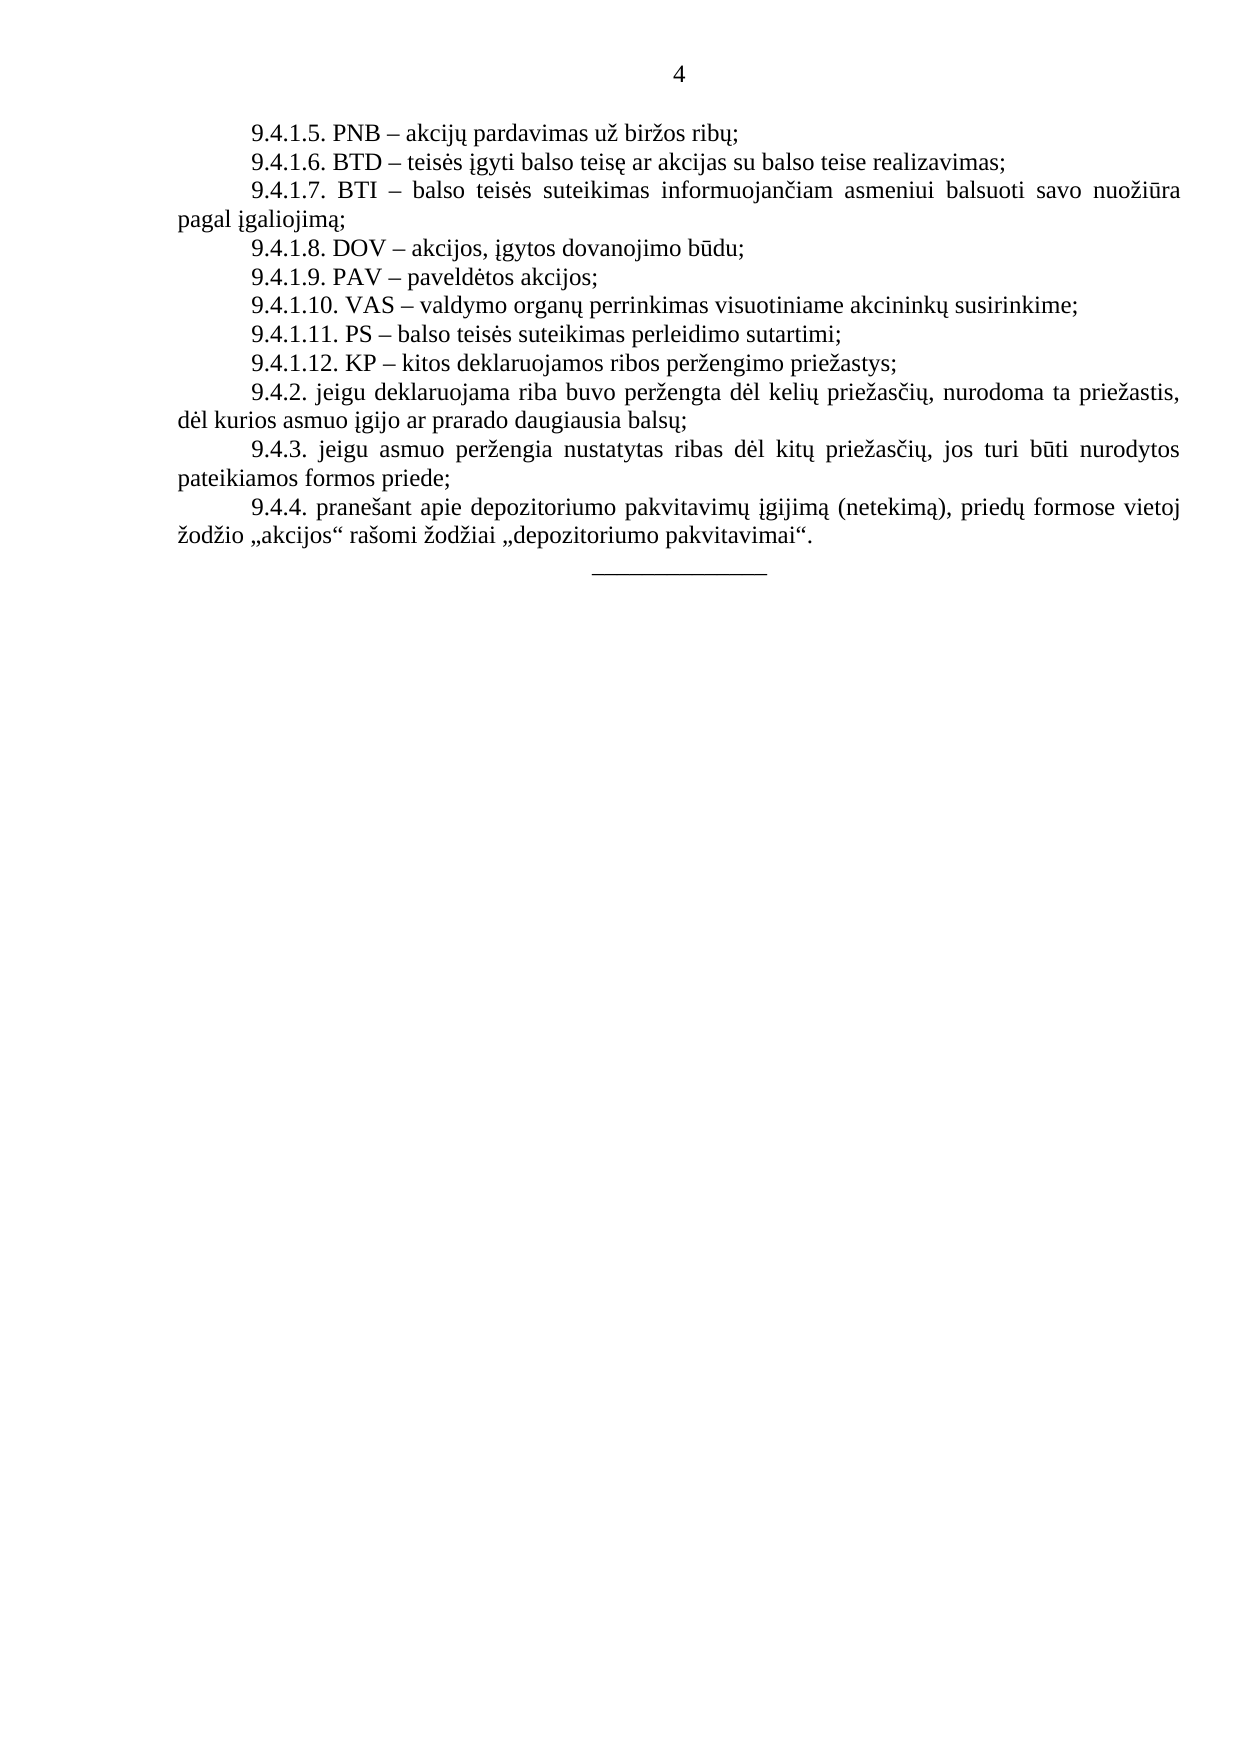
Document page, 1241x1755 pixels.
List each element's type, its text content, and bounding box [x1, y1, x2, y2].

text 9.4.1.8. DOV – akcijos, įgytos dovanojimo būdu; [177, 233, 1181, 262]
text 9.4.1.12. KP – kitos deklaruojamos ribos peržengimo priežastys; [177, 348, 1181, 377]
text 9.4.2. jeigu deklaruojama riba buvo peržengta dėl kelių priežasčių, nurodoma ta priežastis, dėl kurios asmuo įgijo ar prarado daugiausia balsų; [177, 377, 1181, 434]
text ______________ [177, 549, 1181, 578]
text 9.4.1.10. VAS – valdymo organų perrinkimas visuotiniame akcininkų susirinkime; [177, 291, 1181, 319]
text 9.4.1.11. PS – balso teisės suteikimas perleidimo sutartimi; [177, 319, 1181, 348]
text 9.4.1.7. BTI – balso teisės suteikimas informuojančiam asmeniui balsuoti savo nuožiūra pagal įgaliojimą; [177, 176, 1181, 233]
text 9.4.1.5. PNB – akcijų pardavimas už biržos ribų; [177, 118, 1181, 147]
text 9.4.3. jeigu asmuo peržengia nustatytas ribas dėl kitų priežasčių, jos turi būti nurodytos pateikiamos formos priede; [177, 434, 1181, 492]
text 9.4.1.9. PAV – paveldėtos akcijos; [177, 262, 1181, 291]
text 9.4.4. pranešant apie depozitoriumo pakvitavimų įgijimą (netekimą), priedų formose vietoj žodžio „akcijos“ rašomi žodžiai „depozitoriumo pakvitavimai“. [177, 492, 1181, 549]
text 9.4.1.6. BTD – teisės įgyti balso teisę ar akcijas su balso teise realizavimas; [177, 147, 1181, 176]
